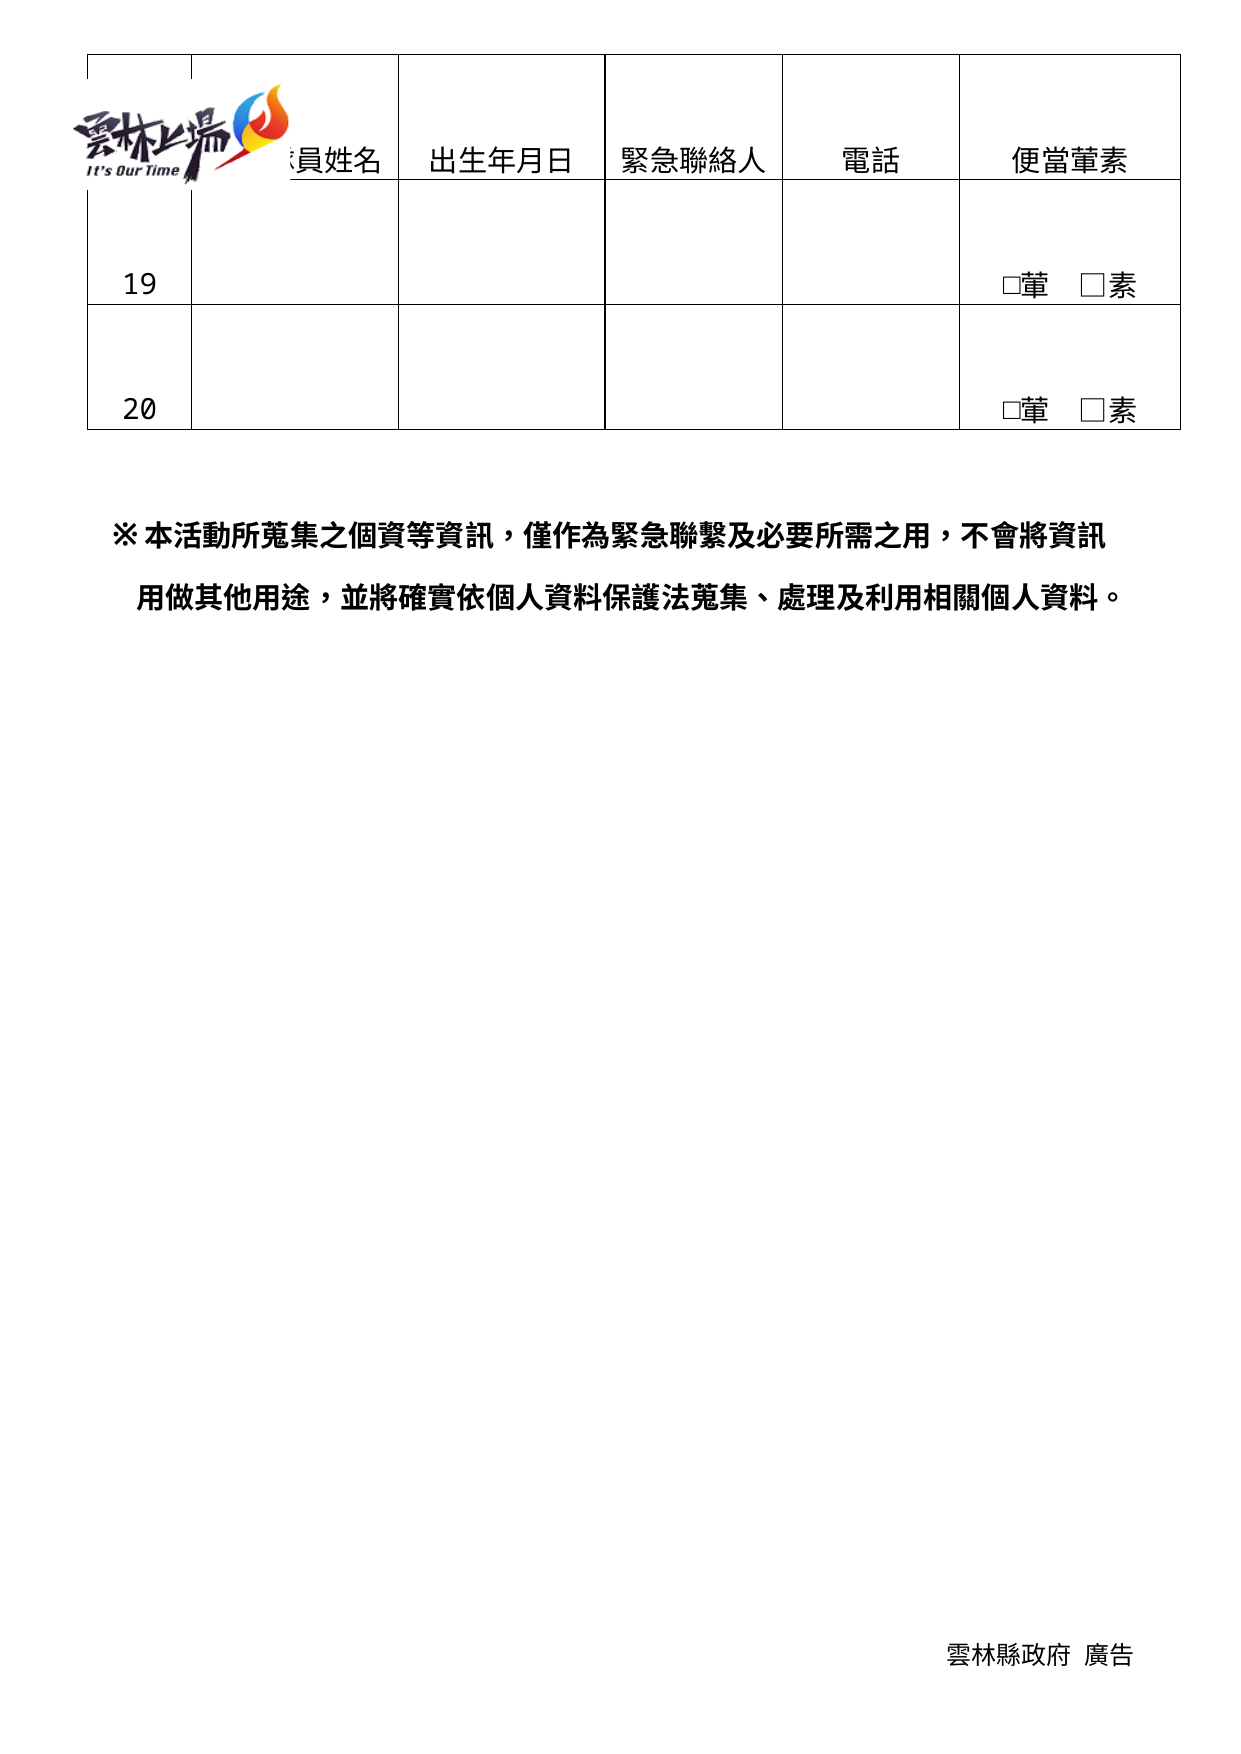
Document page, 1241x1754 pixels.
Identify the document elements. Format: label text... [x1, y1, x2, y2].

table_cell [192, 305, 398, 429]
table_header 參加隊員姓名 [192, 55, 398, 179]
table_cell □葷 □素 [960, 305, 1180, 429]
table_cell [783, 180, 959, 304]
table_header 便當葷素 [960, 55, 1180, 179]
table_header 電話 [783, 55, 959, 179]
table_cell 20 [88, 305, 191, 429]
text ※本活動所蒐集之個資等資訊，僅作為緊急聯繫及必要所需之用，不會將資訊用做其他用途，並將確實依個人資料保護法蒐集、處理及利用相關個人資料。 [106, 492, 1134, 617]
table_cell □葷 □素 [960, 180, 1180, 304]
table_cell 19 [88, 190, 191, 304]
table_header 出生年月日 [399, 55, 604, 179]
table_cell [783, 305, 959, 429]
picture [71, 79, 291, 190]
table_cell [606, 180, 782, 304]
table_cell [192, 180, 398, 304]
table_header 緊急聯絡人 [606, 55, 782, 179]
table_cell [606, 305, 782, 429]
table_cell [399, 180, 604, 304]
table_cell [399, 305, 604, 429]
table_header [88, 55, 191, 79]
